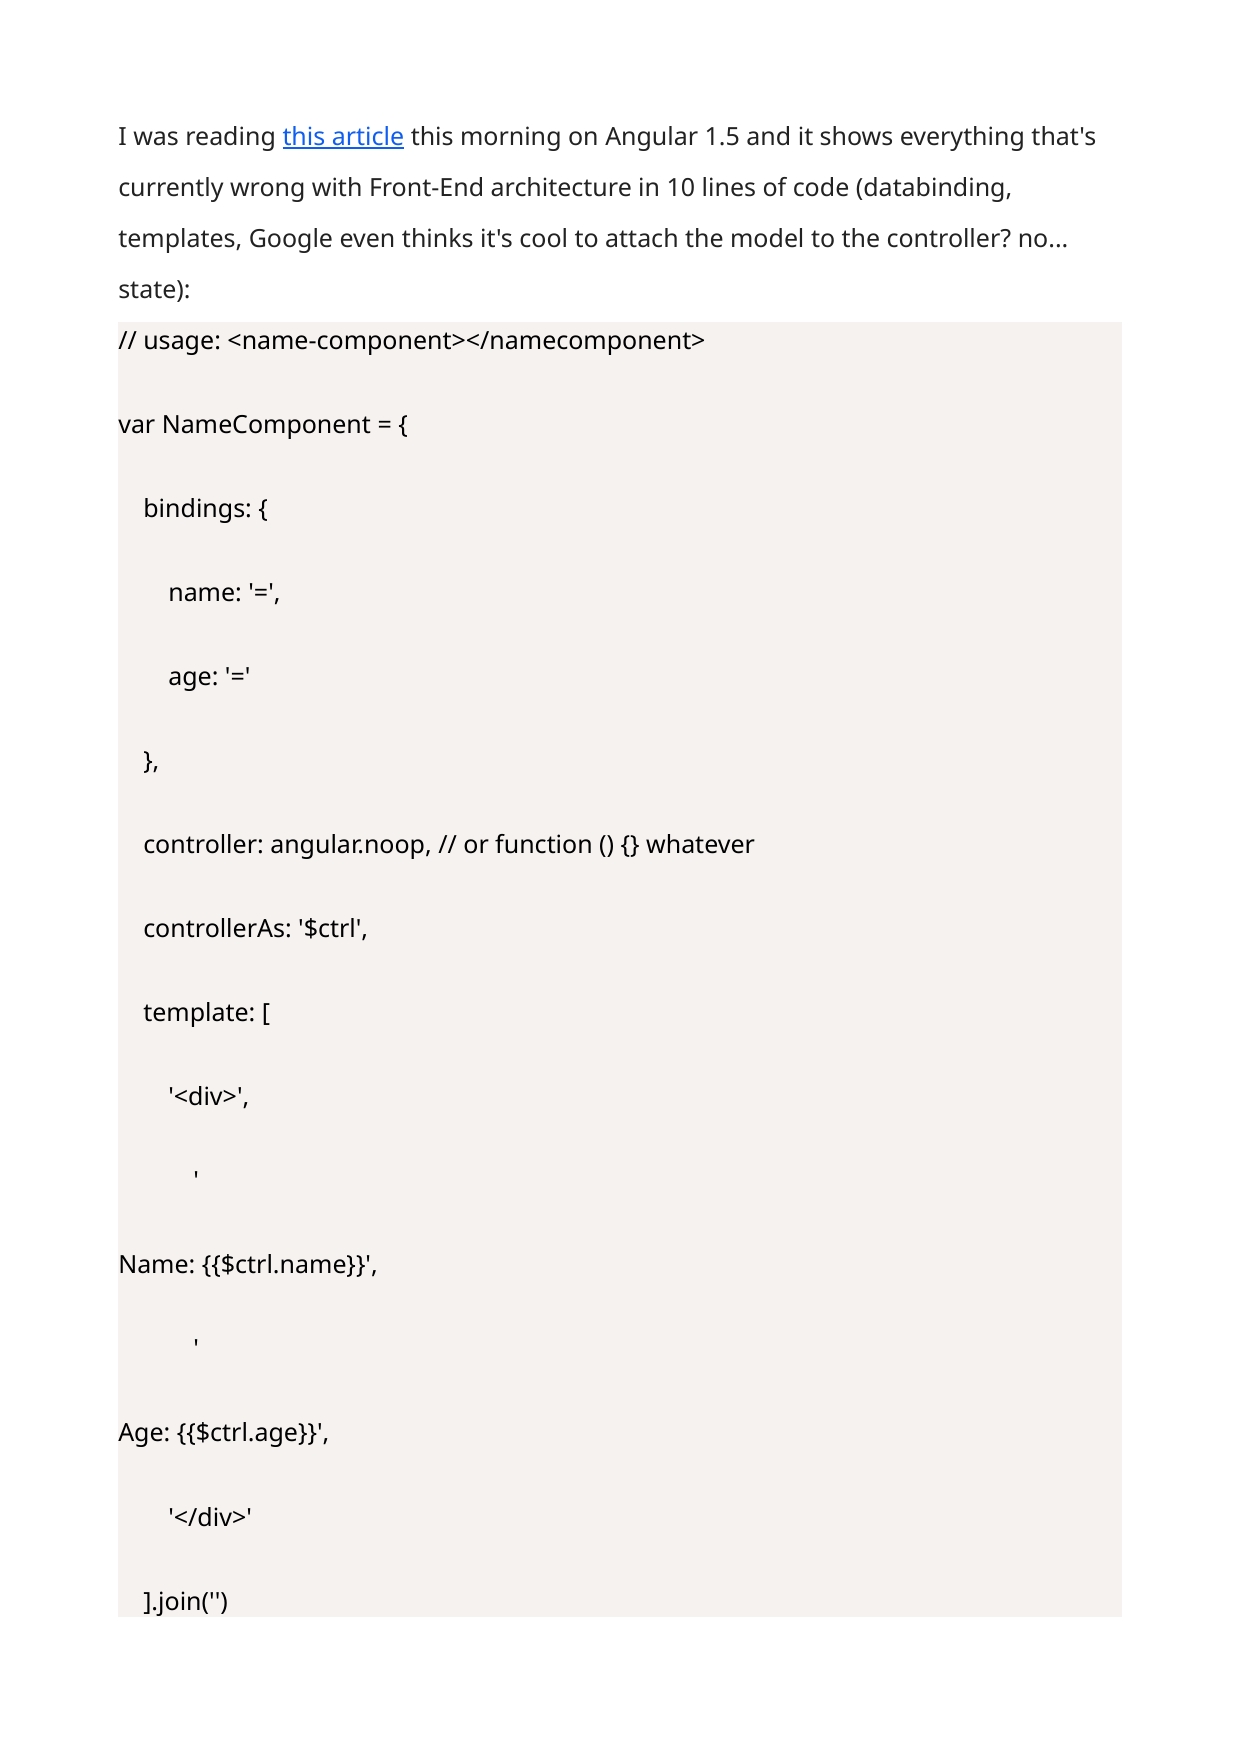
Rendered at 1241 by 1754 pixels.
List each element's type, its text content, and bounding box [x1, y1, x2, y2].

list '<div>', [118, 1079, 1122, 1113]
list bindings: { [118, 490, 1122, 524]
list }, [118, 743, 1122, 777]
list Age: {{$ctrl.age}}', [118, 1415, 1122, 1449]
list var NameComponent = { [118, 406, 1122, 440]
list ' [118, 1163, 1122, 1197]
list // usage: <name-component></namecomponent> [118, 322, 1122, 356]
list '</div>' [118, 1499, 1122, 1533]
list I was reading this article this morning on Angular 1.5 and it shows everything that's currently wrong with Front-End architecture in 10 lines of code (databinding, templates, Google even thinks it's cool to attach the model to the controller? no... state): [118, 118, 1122, 305]
list age: '=' [118, 658, 1122, 693]
list controller: angular.noop, // or function () {} whatever [118, 827, 1122, 861]
list template: [ [118, 995, 1122, 1029]
list name: '=', [118, 574, 1122, 608]
list ' [118, 1331, 1122, 1365]
list ].join('') [118, 1583, 1122, 1617]
list Name: {{$ctrl.name}}', [118, 1247, 1122, 1281]
list controllerAs: '$ctrl', [118, 911, 1122, 945]
